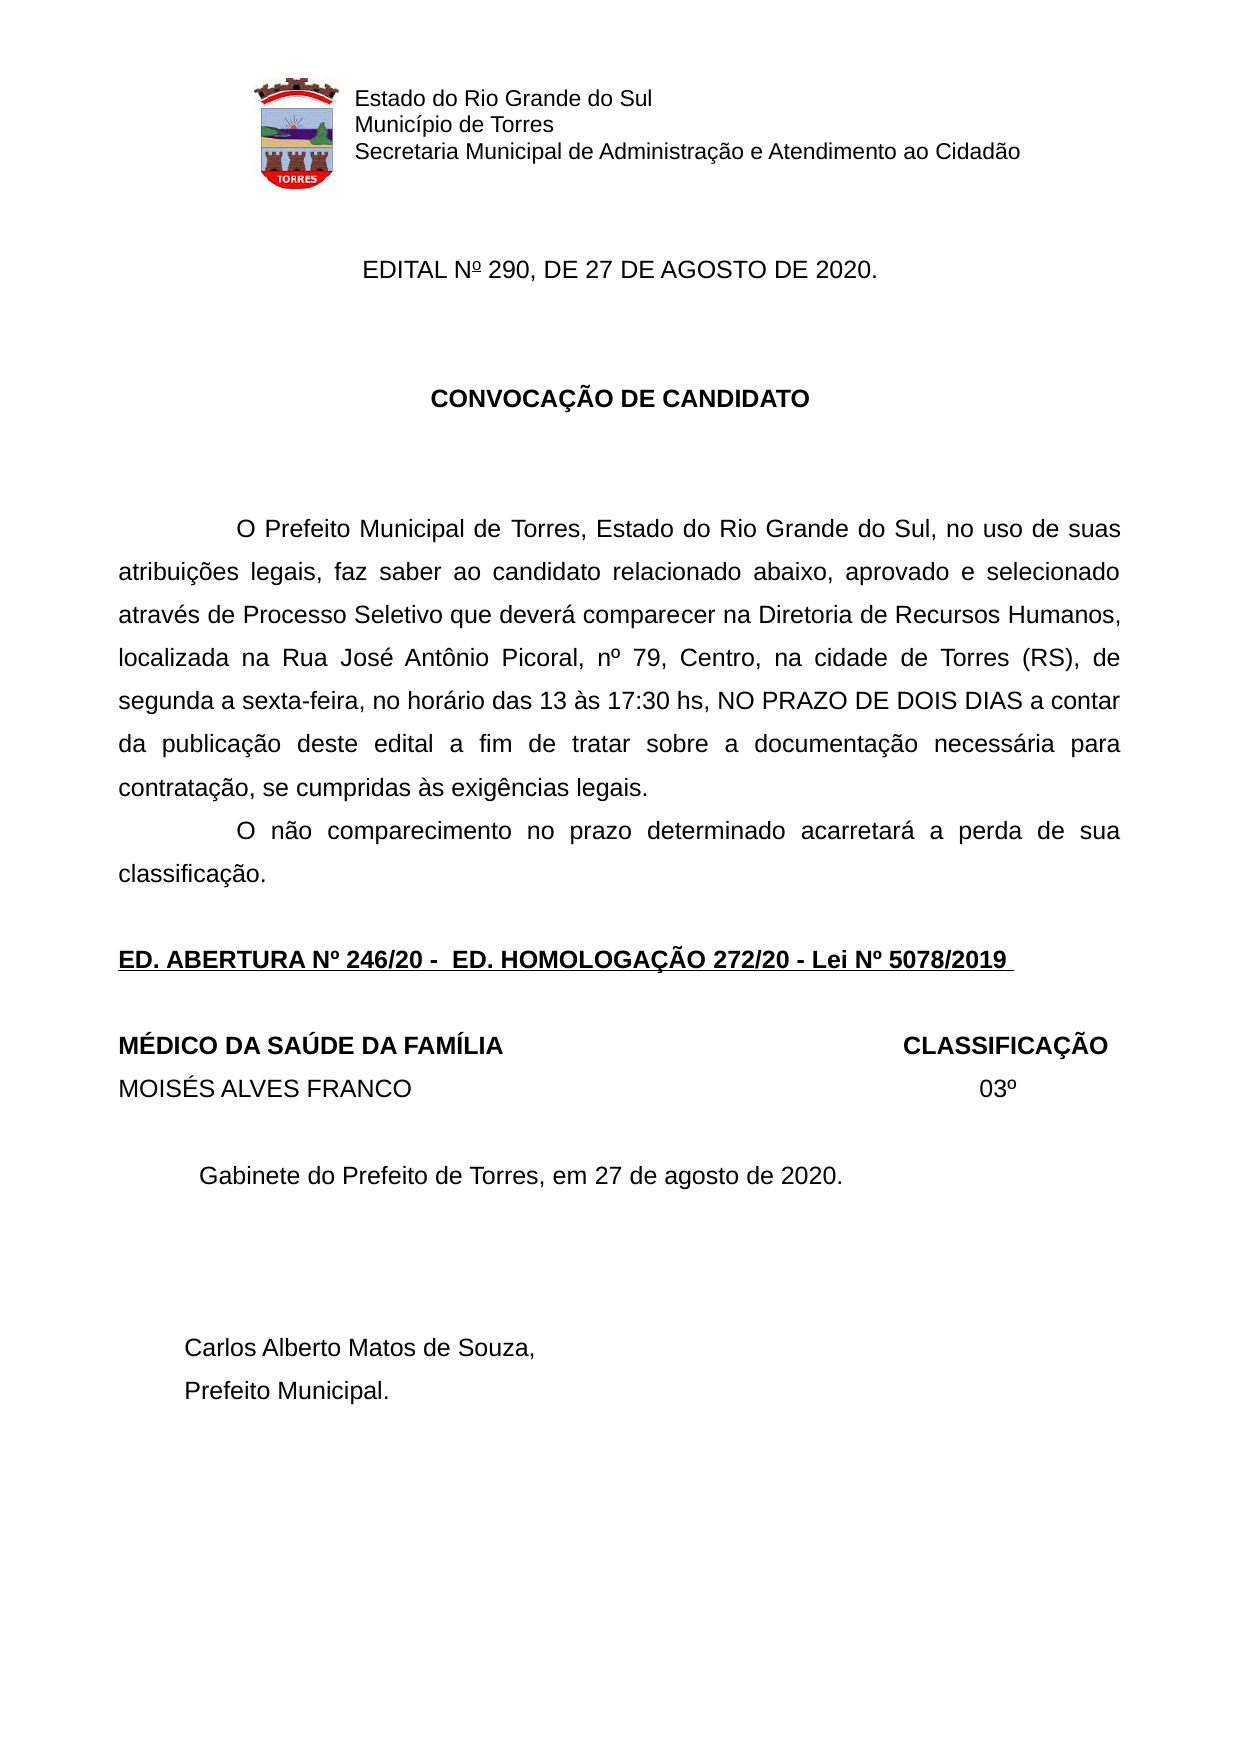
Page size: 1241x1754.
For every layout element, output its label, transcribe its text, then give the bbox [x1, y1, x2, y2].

text Gabinete do Prefeito de Torres, em 27 de agosto de 2020. [118, 1161, 1122, 1189]
text O não comparecimento no prazo determinado acarretará a perda de sua classificação. [118, 816, 1122, 887]
text CONVOCAÇÃO DE CANDIDATO [118, 384, 1122, 413]
text MOISÉS ALVES FRANCO 03º [118, 1074, 1122, 1103]
text EDITAL No 290, DE 27 DE AGOSTO DE 2020. [118, 255, 1122, 284]
text ED. ABERTURA Nº 246/20 - ED. HOMOLOGAÇÃO 272/20 - Lei Nº 5078/2019 [118, 945, 1122, 974]
text MÉDICO DA SAÚDE DA FAMÍLIA CLASSIFICAÇÃO [118, 1031, 1122, 1060]
text Carlos Alberto Matos de Souza, [177, 1333, 1122, 1362]
picture [253, 78, 339, 189]
text O Prefeito Municipal de Torres, Estado do Rio Grande do Sul, no uso de suas atribuições legais, faz saber ao candidato relacionado abaixo, aprovado e selecionado através de Processo Seletivo que deverá comparecer na Diretoria de Recursos Humanos, localizada na Rua José Antônio Picoral, nº 79, Centro, na cidade de Torres (RS), de segunda a sexta-feira, no horário das 13 às 17:30 hs, NO PRAZO DE DOIS DIAS a contar da publicação deste edital a fim de tratar sobre a documentação necessária para contratação, se cumpridas às exigências legais. [118, 514, 1122, 801]
text Prefeito Municipal. [177, 1376, 1122, 1405]
